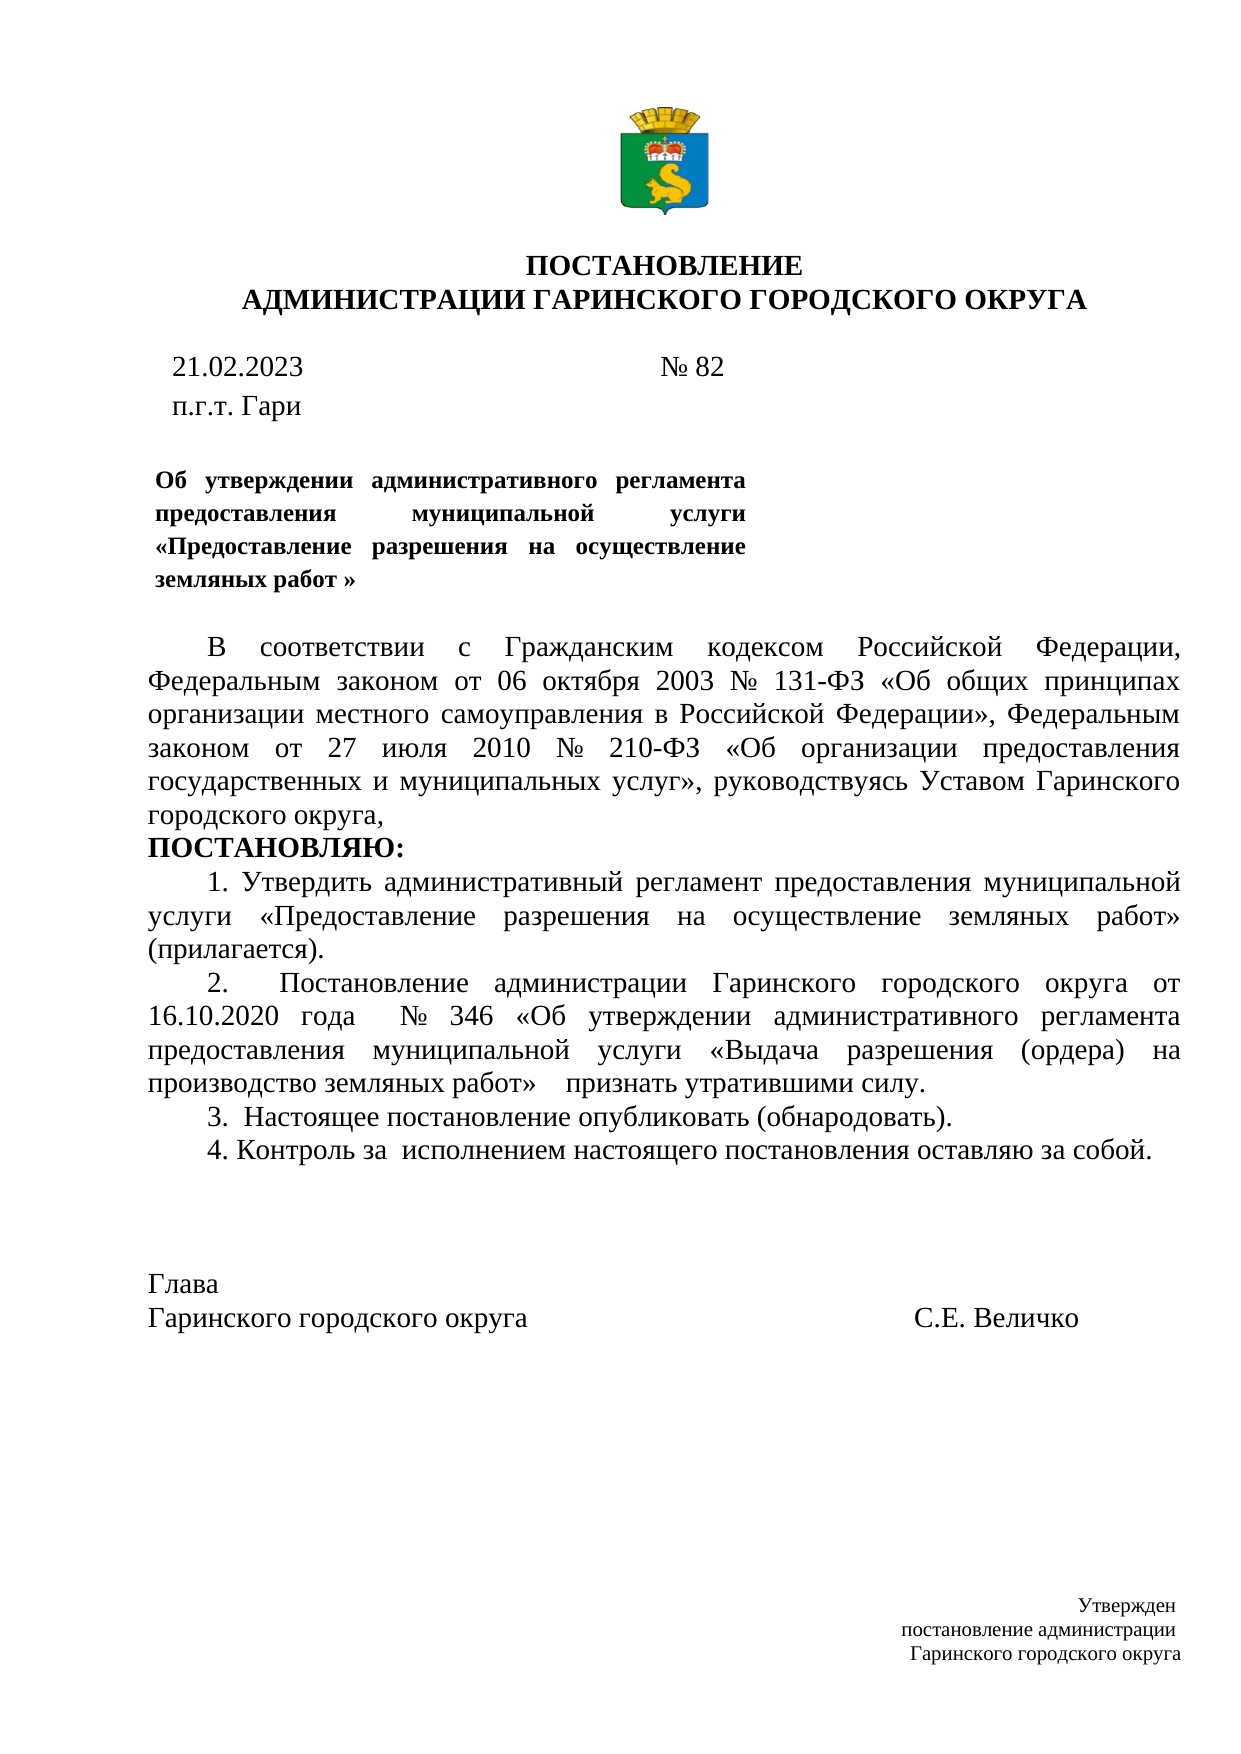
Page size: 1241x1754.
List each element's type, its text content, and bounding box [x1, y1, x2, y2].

text ПОСТАНОВЛЕНИЕ [148, 248, 1181, 282]
text В соответствии с Гражданским кодексом Российской Федерации, Федеральным законом от 06 октября 2003 № 131-ФЗ «Об общих принципах организации местного самоуправления в Российской Федерации», Федеральным законом от 27 июля 2010 № 210-ФЗ «Об организации предоставления государственных и муниципальных услуг», руководствуясь Уставом Гаринского городского округа, [148, 629, 1181, 831]
table_header [962, 349, 1035, 465]
table_header № 82 [653, 349, 962, 465]
text 1. Утвердить административный регламент предоставления муниципальной услуги «Предоставление разрешения на осуществление земляных работ» (прилагается). [148, 864, 1181, 965]
table_cell [1181, 465, 1198, 629]
text АДМИНИСТРАЦИИ ГАРИНСКОГО ГОРОДСКОГО ОКРУГА [148, 282, 1181, 316]
table_cell [1035, 465, 1108, 629]
table_header 21.02.2023 п.г.т. Гари [165, 349, 428, 465]
text ПОСТАНОВЛЯЮ: [148, 831, 1181, 864]
text Утвержден [148, 1593, 1181, 1617]
title 2. Постановление администрации Гаринского городского округа от 16.10.2020 года № 346 «Об утверждении административного регламента предоставления муниципальной услуги «Выдача разрешения (ордера) на производство земляных работ» признать утратившими силу. [148, 965, 1181, 1099]
table_header [429, 349, 488, 465]
text Глава [148, 1267, 1181, 1300]
table_cell [1108, 465, 1181, 629]
text Гаринского городского округа [148, 1641, 1181, 1665]
text 3. Настоящее постановление опубликовать (обнародовать). [148, 1099, 1181, 1132]
text Гаринского городского округа С.Е. Величко [148, 1300, 1181, 1334]
table_cell [754, 465, 962, 629]
text 4. Контроль за исполнением настоящего постановления оставляю за собой. [148, 1132, 1181, 1166]
text постановление администрации [148, 1617, 1181, 1641]
table_header [1035, 349, 1108, 465]
table_cell Об утверждении административного регламента предоставления муниципальной услуги «Предоставление разрешения на осуществление земляных работ » [148, 465, 753, 629]
table_cell [962, 465, 1035, 629]
table_header [148, 349, 164, 465]
table_header [489, 349, 653, 465]
table_header [1108, 349, 1181, 465]
table_header [1181, 349, 1198, 465]
